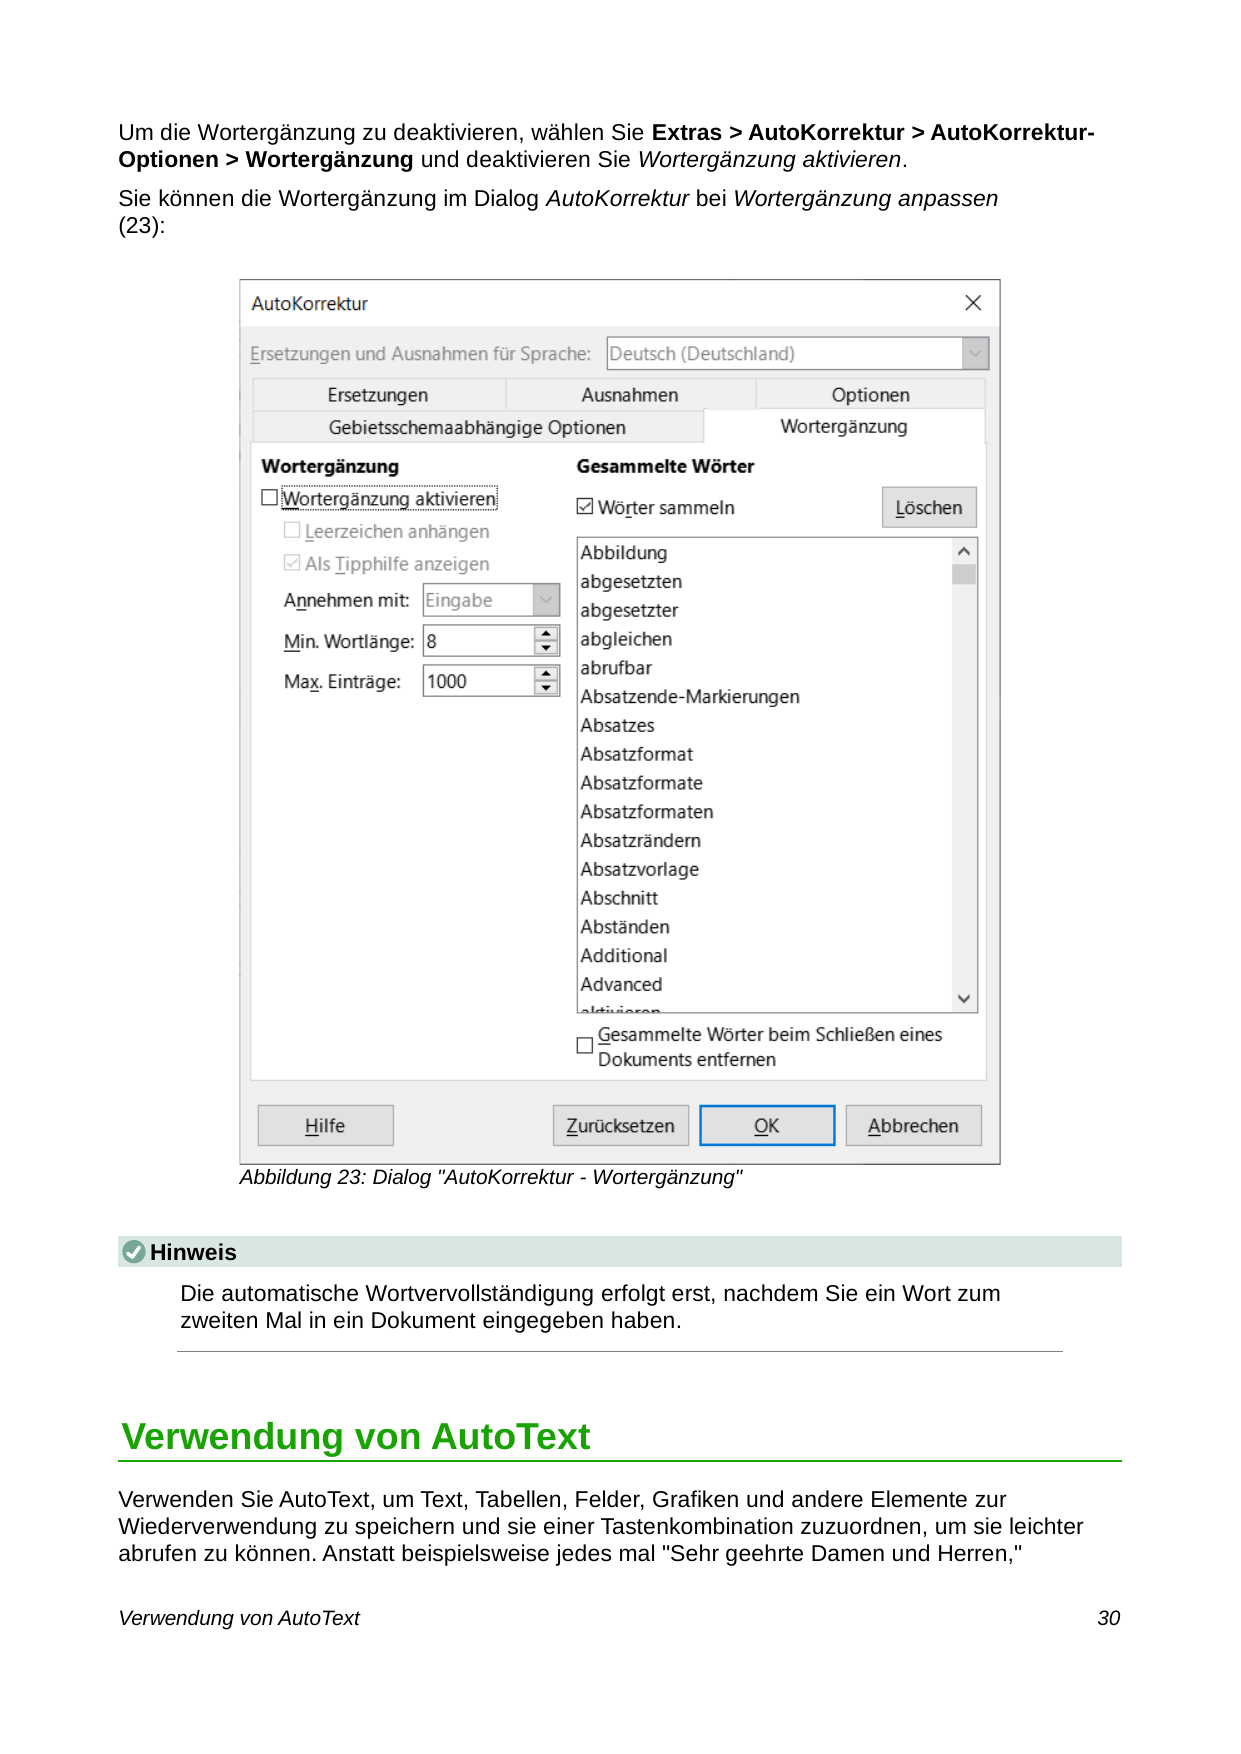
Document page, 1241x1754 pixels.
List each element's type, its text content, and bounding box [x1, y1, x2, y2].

text Verwenden Sie AutoText, um Text, Tabellen, Felder, Grafiken und andere Elemente zur Wiederverwendung zu speichern und sie einer Tastenkombination zuzuordnen, um sie leichter abrufen zu können. Anstatt beispielsweise jedes mal "Sehr geehrte Damen und Herren," [118, 1486, 1122, 1567]
text Die automatische Wortvervollständigung erfolgt erst, nachdem Sie ein Wort zum zweiten Mal in ein Dokument eingegeben haben. [177, 1279, 1063, 1351]
picture [239, 279, 1001, 1165]
text Abbildung 23: Dialog "AutoKorrektur - Wortergänzung" [239, 1165, 1001, 1189]
subtitle Hinweis [118, 1236, 1122, 1267]
subtitle Verwendung von AutoText [118, 1411, 1122, 1460]
text Um die Wortergänzung zu deaktivieren, wählen Sie Extras > AutoKorrektur > AutoKorrektur-Optionen > Wortergänzung und deaktivieren Sie Wortergänzung aktivieren. [118, 118, 1122, 172]
text Sie können die Wortergänzung im Dialog AutoKorrektur bei Wortergänzung anpassen (Abbildung 23): [118, 184, 1122, 238]
